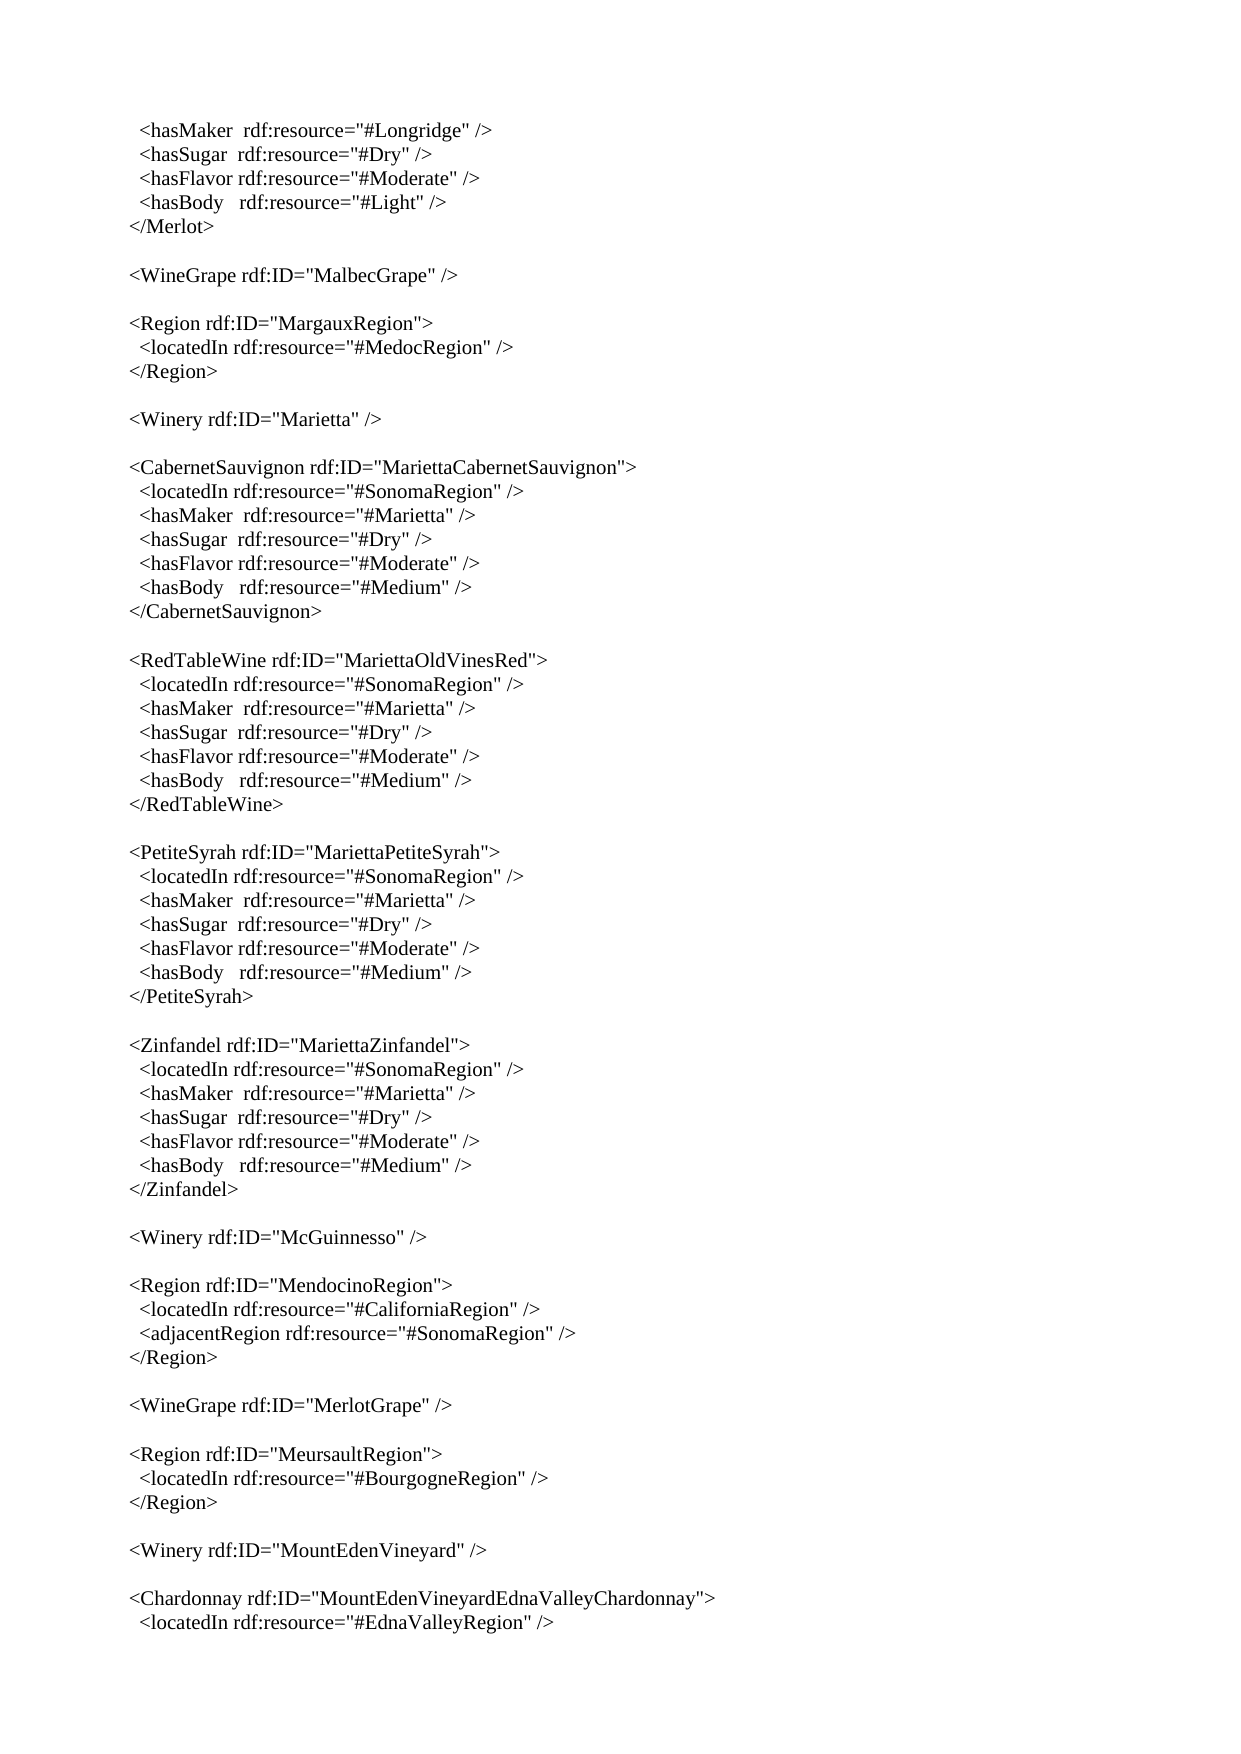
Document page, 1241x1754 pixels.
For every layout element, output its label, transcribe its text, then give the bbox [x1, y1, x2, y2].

text <locatedIn rdf:resource="#BourgogneRegion" /> [118, 1466, 1122, 1490]
text <hasMaker rdf:resource="#Marietta" /> [118, 888, 1122, 912]
text <WineGrape rdf:ID="MerlotGrape" /> [118, 1393, 1122, 1417]
text <Winery rdf:ID="MountEdenVineyard" /> [118, 1538, 1122, 1562]
text <locatedIn rdf:resource="#EdnaValleyRegion" /> [118, 1610, 1122, 1634]
text <hasFlavor rdf:resource="#Moderate" /> [118, 936, 1122, 960]
text <hasSugar rdf:resource="#Dry" /> [118, 527, 1122, 551]
text <hasSugar rdf:resource="#Dry" /> [118, 912, 1122, 936]
text </PetiteSyrah> [118, 984, 1122, 1008]
text <hasFlavor rdf:resource="#Moderate" /> [118, 166, 1122, 190]
text <hasMaker rdf:resource="#Longridge" /> [118, 118, 1122, 142]
text </Zinfandel> [118, 1177, 1122, 1201]
text <hasSugar rdf:resource="#Dry" /> [118, 142, 1122, 166]
text <Region rdf:ID="MendocinoRegion"> [118, 1273, 1122, 1297]
text <hasSugar rdf:resource="#Dry" /> [118, 720, 1122, 744]
text <hasFlavor rdf:resource="#Moderate" /> [118, 551, 1122, 575]
text <hasMaker rdf:resource="#Marietta" /> [118, 1081, 1122, 1105]
text <locatedIn rdf:resource="#SonomaRegion" /> [118, 864, 1122, 888]
text <Region rdf:ID="MargauxRegion"> [118, 311, 1122, 335]
text <locatedIn rdf:resource="#MedocRegion" /> [118, 335, 1122, 359]
text <locatedIn rdf:resource="#SonomaRegion" /> [118, 1057, 1122, 1081]
text <hasSugar rdf:resource="#Dry" /> [118, 1105, 1122, 1129]
text <hasBody rdf:resource="#Medium" /> [118, 960, 1122, 984]
text <hasMaker rdf:resource="#Marietta" /> [118, 503, 1122, 527]
text </CabernetSauvignon> [118, 599, 1122, 623]
text </RedTableWine> [118, 792, 1122, 816]
text <PetiteSyrah rdf:ID="MariettaPetiteSyrah"> [118, 840, 1122, 864]
text <Winery rdf:ID="Marietta" /> [118, 407, 1122, 431]
text <hasMaker rdf:resource="#Marietta" /> [118, 696, 1122, 720]
text <locatedIn rdf:resource="#SonomaRegion" /> [118, 672, 1122, 696]
text <hasFlavor rdf:resource="#Moderate" /> [118, 1129, 1122, 1153]
text </Region> [118, 1490, 1122, 1514]
text <adjacentRegion rdf:resource="#SonomaRegion" /> [118, 1321, 1122, 1345]
text </Region> [118, 1345, 1122, 1369]
text </Merlot> [118, 214, 1122, 238]
text <WineGrape rdf:ID="MalbecGrape" /> [118, 262, 1122, 287]
text <hasBody rdf:resource="#Light" /> [118, 190, 1122, 214]
text </Region> [118, 359, 1122, 383]
text <locatedIn rdf:resource="#SonomaRegion" /> [118, 479, 1122, 503]
text <Region rdf:ID="MeursaultRegion"> [118, 1442, 1122, 1466]
text <Winery rdf:ID="McGuinnesso" /> [118, 1225, 1122, 1249]
text <CabernetSauvignon rdf:ID="MariettaCabernetSauvignon"> [118, 455, 1122, 479]
text <hasFlavor rdf:resource="#Moderate" /> [118, 744, 1122, 768]
text <Chardonnay rdf:ID="MountEdenVineyardEdnaValleyChardonnay"> [118, 1586, 1122, 1610]
text <hasBody rdf:resource="#Medium" /> [118, 575, 1122, 599]
text <hasBody rdf:resource="#Medium" /> [118, 768, 1122, 792]
text <hasBody rdf:resource="#Medium" /> [118, 1153, 1122, 1177]
text <RedTableWine rdf:ID="MariettaOldVinesRed"> [118, 647, 1122, 672]
text <locatedIn rdf:resource="#CaliforniaRegion" /> [118, 1297, 1122, 1321]
text <Zinfandel rdf:ID="MariettaZinfandel"> [118, 1032, 1122, 1057]
